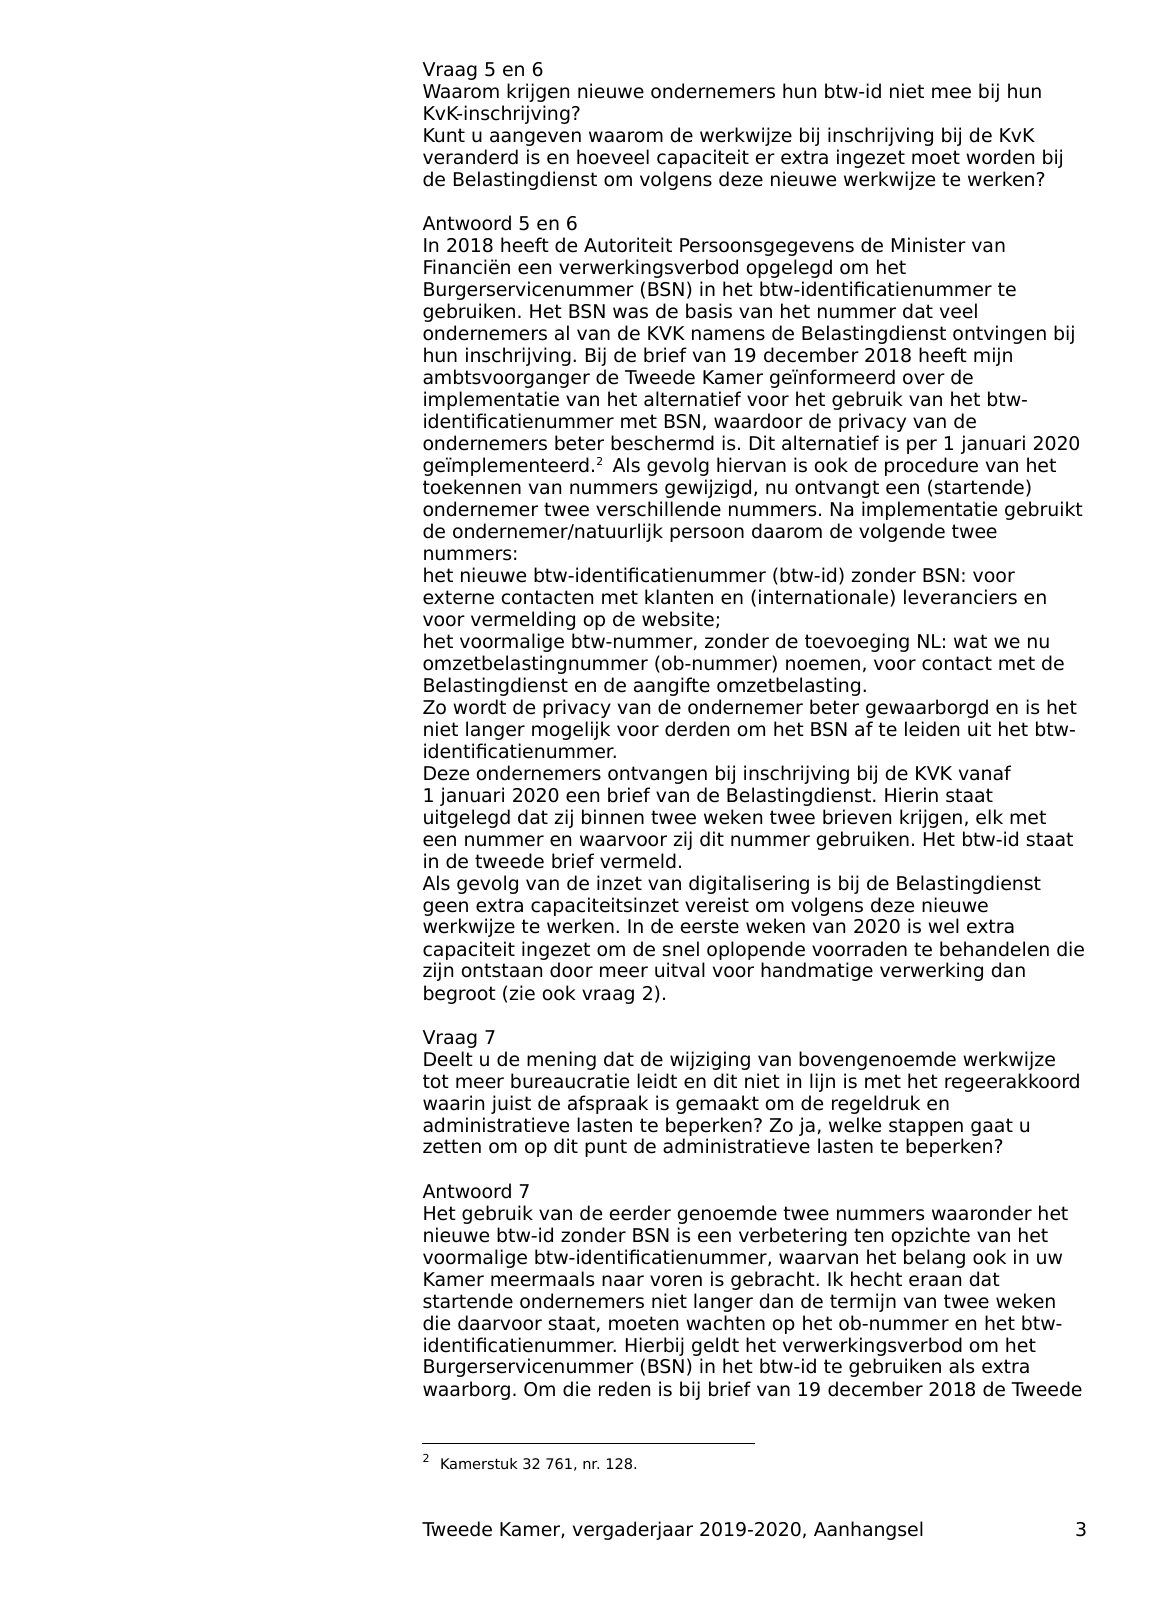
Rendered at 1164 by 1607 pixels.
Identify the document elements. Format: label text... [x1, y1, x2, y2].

text Zo wordt de privacy van de ondernemer beter gewaarborgd en is het niet langer mogelijk voor derden om het BSN af te leiden uit het btw-identificatienummer. [422, 697, 1087, 763]
text het nieuwe btw-identificatienummer (btw-id) zonder BSN: voor externe contacten met klanten en (internationale) leveranciers en voor vermelding op de website; [422, 565, 1087, 631]
text het voormalige btw-nummer, zonder de toevoeging NL: wat we nu omzetbelastingnummer (ob-nummer) noemen, voor contact met de Belastingdienst en de aangifte omzetbelasting. [422, 631, 1087, 697]
text Antwoord 7 [422, 1181, 1087, 1203]
text Als gevolg van de inzet van digitalisering is bij de Belastingdienst geen extra capaciteitsinzet vereist om volgens deze nieuwe werkwijze te werken. In de eerste weken van 2020 is wel extra capaciteit ingezet om de snel oplopende voorraden te behandelen die zijn ontstaan door meer uitval voor handmatige verwerking dan begroot (zie ook vraag 2). [422, 872, 1087, 1004]
text Vraag 7 [422, 1027, 1087, 1048]
text Kamerstuk 32 761, nr. 128. [422, 1452, 1087, 1474]
text Kunt u aangeven waarom de werkwijze bij inschrijving bij de KvK veranderd is en hoeveel capaciteit er extra ingezet moet worden bij de Belastingdienst om volgens deze nieuwe werkwijze te werken? [422, 125, 1087, 191]
text Het gebruik van de eerder genoemde twee nummers waaronder het nieuwe btw-id zonder BSN is een verbetering ten opzichte van het voormalige btw-identificatienummer, waarvan het belang ook in uw Kamer meermaals naar voren is gebracht. Ik hecht eraan dat startende ondernemers niet langer dan de termijn van twee weken die daarvoor staat, moeten wachten op het ob-nummer en het btw-identificatienummer. Hierbij geldt het verwerkingsverbod om het Burgerservicenummer (BSN) in het btw-id te gebruiken als extra waarborg. Om die reden is bij brief van 19 december 2018 de Tweede [422, 1203, 1087, 1400]
text Deelt u de mening dat de wijziging van bovengenoemde werkwijze tot meer bureaucratie leidt en dit niet in lijn is met het regeerakkoord waarin juist de afspraak is gemaakt om de regeldruk en administratieve lasten te beperken? Zo ja, welke stappen gaat u zetten om op dit punt de administratieve lasten te beperken? [422, 1048, 1087, 1158]
text Waarom krijgen nieuwe ondernemers hun btw-id niet mee bij hun KvK-inschrijving? [422, 81, 1087, 125]
text In 2018 heeft de Autoriteit Persoonsgegevens de Minister van Financiën een verwerkingsverbod opgelegd om het Burgerservicenummer (BSN) in het btw-identificatienummer te gebruiken. Het BSN was de basis van het nummer dat veel ondernemers al van de KVK namens de Belastingdienst ontvingen bij hun inschrijving. Bij de brief van 19 december 2018 heeft mijn ambtsvoorganger de Tweede Kamer geïnformeerd over de implementatie van het alternatief voor het gebruik van het btw-identificatienummer met BSN, waardoor de privacy van de ondernemers beter beschermd is. Dit alternatief is per 1 januari 2020 geïmplementeerd. Als gevolg hiervan is ook de procedure van het toekennen van nummers gewijzigd, nu ontvangt een (startende) ondernemer twee verschillende nummers. Na implementatie gebruikt de ondernemer/natuurlijk persoon daarom de volgende twee nummers: [422, 235, 1087, 565]
text Deze ondernemers ontvangen bij inschrijving bij de KVK vanaf 1 januari 2020 een brief van de Belastingdienst. Hierin staat uitgelegd dat zij binnen twee weken twee brieven krijgen, elk met een nummer en waarvoor zij dit nummer gebruiken. Het btw-id staat in de tweede brief vermeld. [422, 763, 1087, 872]
text Antwoord 5 en 6 [422, 213, 1087, 235]
text Vraag 5 en 6 [422, 59, 1087, 81]
